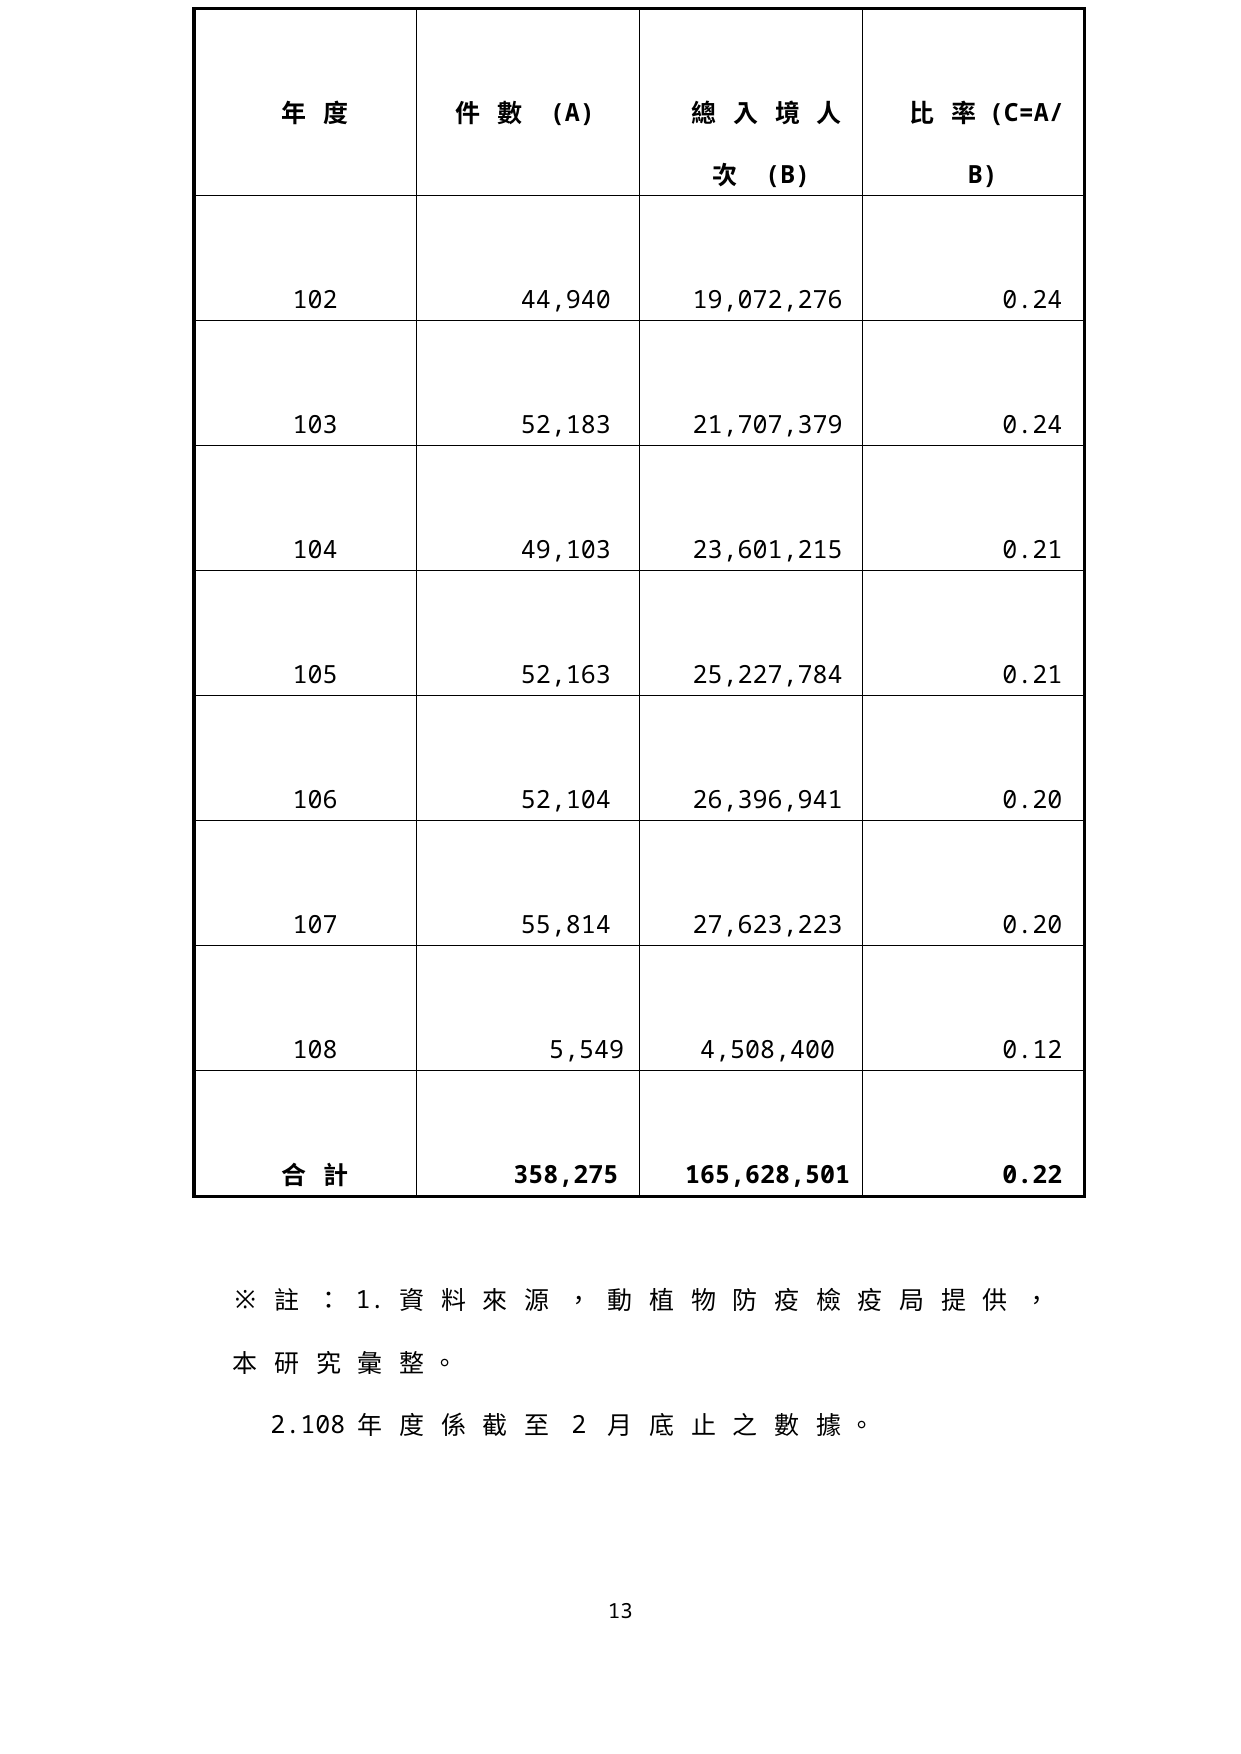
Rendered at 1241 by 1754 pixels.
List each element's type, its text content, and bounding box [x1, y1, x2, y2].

table_header 件數(A) [417, 10, 639, 194]
table_cell 0.24 [863, 196, 1083, 319]
table_cell 0.21 [863, 446, 1083, 569]
table_cell 105 [196, 571, 416, 694]
table_cell 25,227,784 [640, 571, 862, 694]
table_cell 52,104 [417, 696, 639, 819]
table_cell 103 [196, 321, 416, 444]
table_cell 52,183 [417, 321, 639, 444]
table_header 總入境人次(B) [640, 10, 862, 194]
table_cell 165,628,501 [640, 1071, 862, 1194]
table_cell 104 [196, 446, 416, 569]
table_cell 0.21 [863, 571, 1083, 694]
table_cell 106 [196, 696, 416, 819]
table_cell 合計 [196, 1071, 416, 1194]
table_cell 0.22 [863, 1071, 1083, 1194]
table_cell 107 [196, 821, 416, 944]
table_cell 21,707,379 [640, 321, 862, 444]
table_cell 0.12 [863, 946, 1083, 1069]
table_cell 0.20 [863, 696, 1083, 819]
table_cell 358,275 [417, 1071, 639, 1194]
table_header 比率(C=A/B) [863, 10, 1083, 194]
table_cell 5,549 [417, 946, 639, 1069]
table_cell 23,601,215 [640, 446, 862, 569]
table_cell 0.24 [863, 321, 1083, 444]
table_cell 27,623,223 [640, 821, 862, 944]
table_cell 19,072,276 [640, 196, 862, 319]
text ※註：1.資料來源，動植物防疫檢疫局提供，本研究彙整。 [188, 1257, 1058, 1382]
table_cell 102 [196, 196, 416, 319]
text 2.108年度係截至2月底止之數據。 [260, 1382, 1057, 1444]
table_cell 52,163 [417, 571, 639, 694]
table_cell 26,396,941 [640, 696, 862, 819]
table_cell 49,103 [417, 446, 639, 569]
table_cell 108 [196, 946, 416, 1069]
table_cell 55,814 [417, 821, 639, 944]
table_cell 0.20 [863, 821, 1083, 944]
table_header 年度 [196, 10, 416, 194]
table_cell 44,940 [417, 196, 639, 319]
table_cell 4,508,400 [640, 946, 862, 1069]
